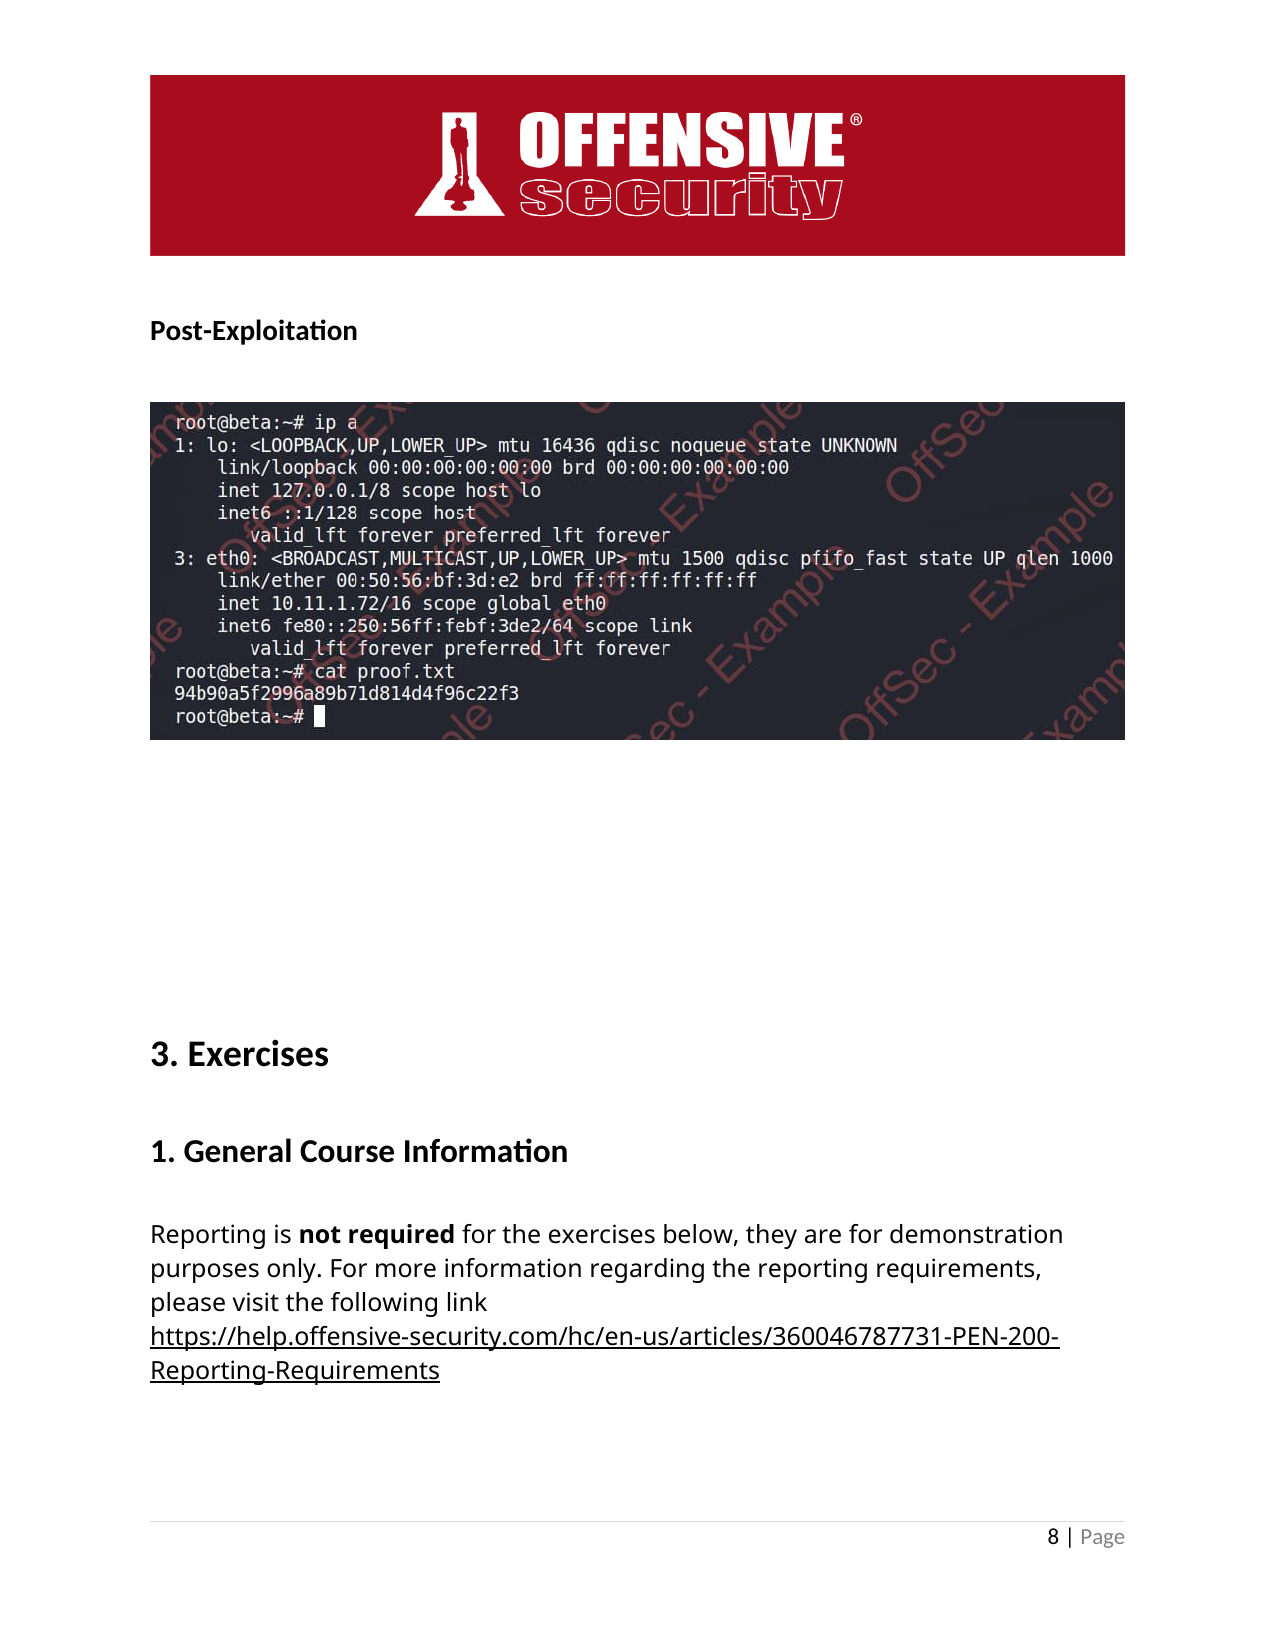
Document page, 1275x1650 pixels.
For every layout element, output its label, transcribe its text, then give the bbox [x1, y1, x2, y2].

picture [150, 75, 1125, 256]
subtitle 1. General Course Information [150, 1130, 1125, 1171]
text Reporting is not required for the exercises below, they are for demonstration purposes only. For more information regarding the reporting requirements, please visit the following link https://help.offensive-security.com/hc/en-us/articles/360046787731-PEN-200-Reporting-Requirements [150, 1216, 1125, 1387]
subtitle Post-Exploitation [150, 312, 1125, 348]
picture [150, 402, 1125, 740]
subtitle 3. Exercises [150, 1029, 1125, 1075]
